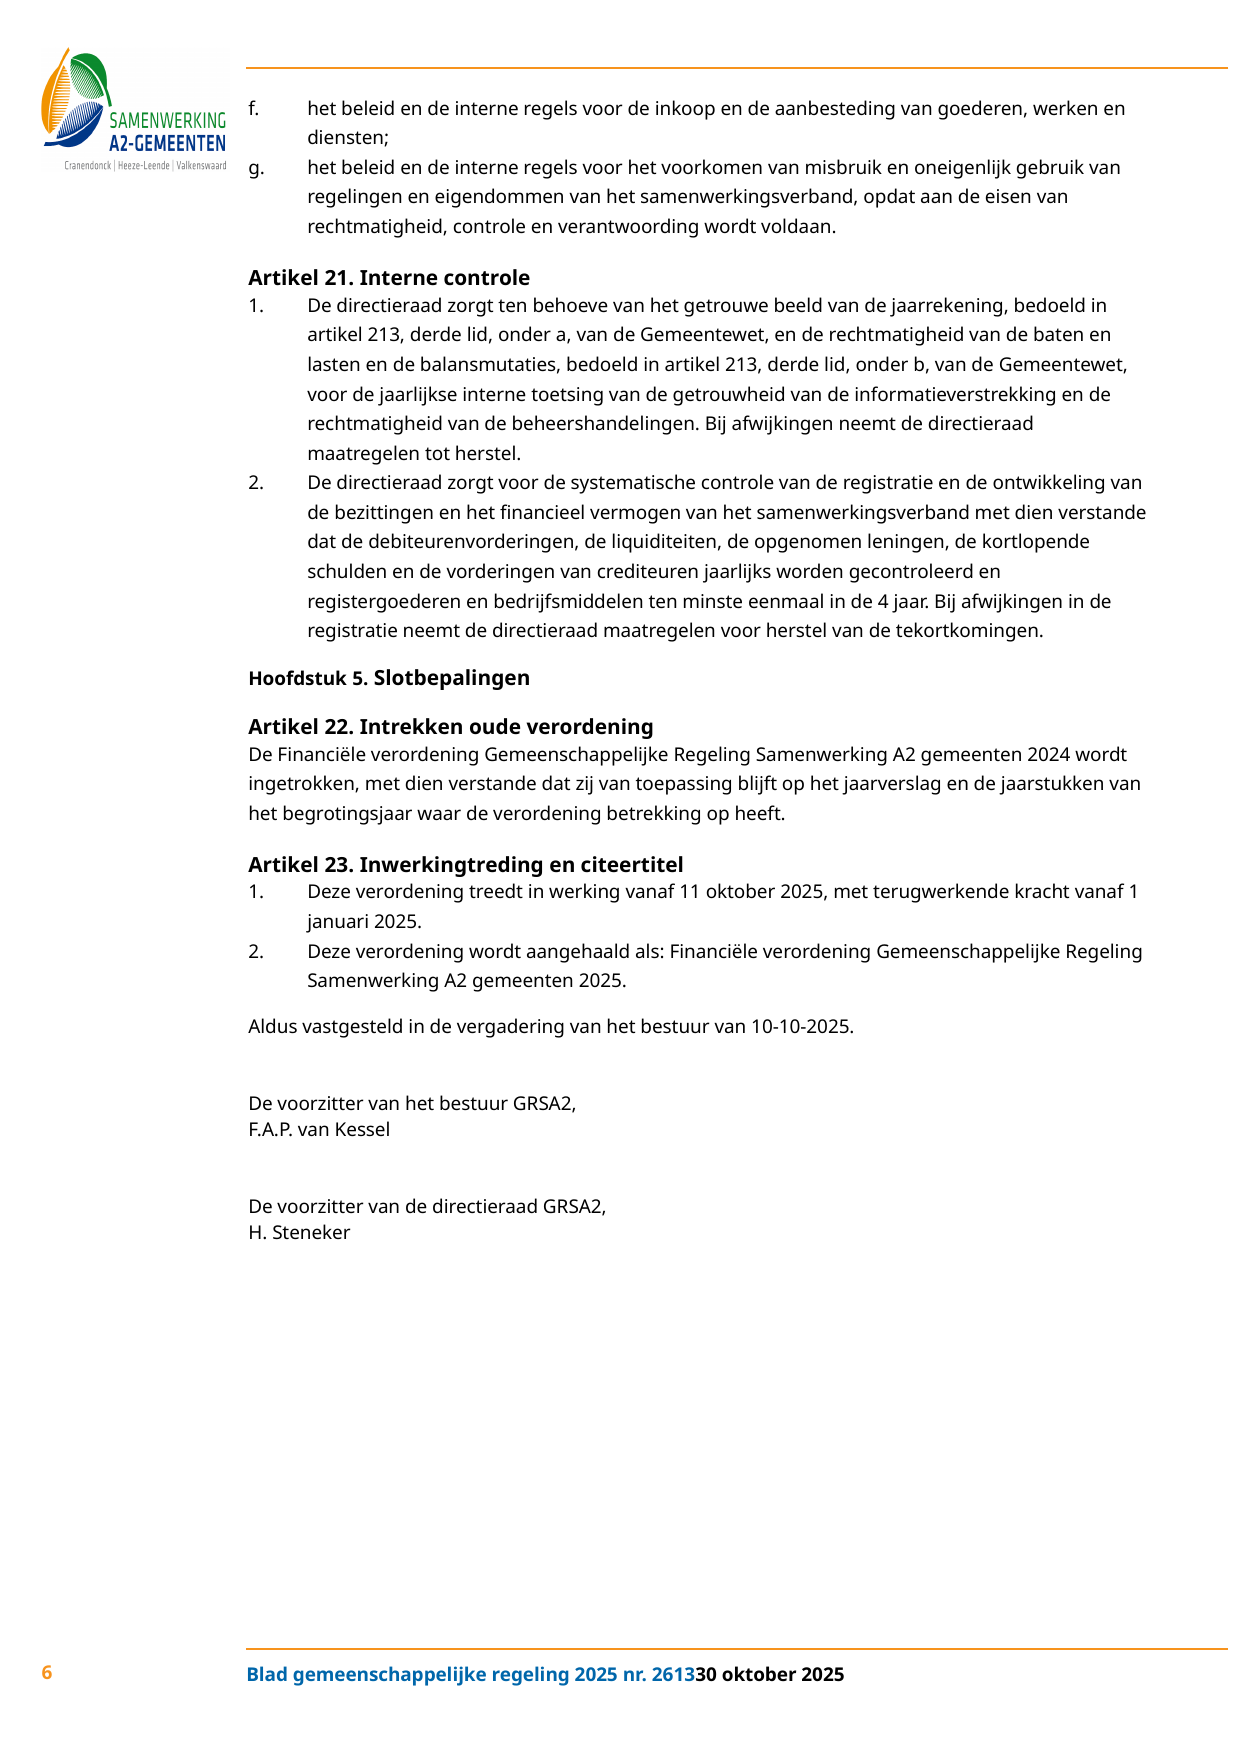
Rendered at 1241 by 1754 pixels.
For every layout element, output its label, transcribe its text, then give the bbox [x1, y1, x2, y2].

text F.A.P. van Kessel [248, 1116, 1152, 1142]
text Hoofdstuk 5. Slotbepalingen [248, 663, 1152, 691]
text De Financiële verordening Gemeenschappelijke Regeling Samenwerking A2 gemeenten 2024 wordt ingetrokken, met dien verstande dat zij van toepassing blijft op het jaarverslag en de jaarstukken van het begrotingsjaar waar de verordening betrekking op heeft. [248, 741, 1152, 826]
text Artikel 22. Intrekken oude verordening [248, 712, 1152, 741]
list het beleid en de interne regels voor de inkoop en de aanbesteding van goederen, werken en diensten; [248, 95, 1152, 150]
text Artikel 23. Inwerkingtreding en citeertitel [248, 850, 1152, 879]
text De voorzitter van het bestuur GRSA2, [248, 1090, 1152, 1116]
list Deze verordening treedt in werking vanaf 11 oktober 2025, met terugwerkende kracht vanaf 1 januari 2025. [248, 879, 1152, 934]
list De directieraad zorgt voor de systematische controle van de registratie en de ontwikkeling van de bezittingen en het financieel vermogen van het samenwerkingsverband met dien verstande dat de debiteurenvorderingen, de liquiditeiten, de opgenomen leningen, de kortlopende schulden en de vorderingen van crediteuren jaarlijks worden gecontroleerd en registergoederen en bedrijfsmiddelen ten minste eenmaal in de 4 jaar. Bij afwijkingen in de registratie neemt de directieraad maatregelen voor herstel van de tekortkomingen. [248, 469, 1152, 643]
list het beleid en de interne regels voor het voorkomen van misbruik en oneigenlijk gebruik van regelingen en eigendommen van het samenwerkingsverband, opdat aan de eisen van rechtmatigheid, controle en verantwoording wordt voldaan. [248, 154, 1152, 239]
text De voorzitter van de directieraad GRSA2, [248, 1193, 1152, 1219]
text H. Steneker [248, 1219, 1152, 1245]
list Deze verordening wordt aangehaald als: Financiële verordening Gemeenschappelijke Regeling Samenwerking A2 gemeenten 2025. [248, 938, 1152, 993]
text Artikel 21. Interne controle [248, 263, 1152, 292]
text Aldus vastgesteld in de vergadering van het bestuur van 10-10-2025. [248, 1013, 1152, 1039]
picture [41, 47, 231, 172]
list De directieraad zorgt ten behoeve van het getrouwe beeld van de jaarrekening, bedoeld in artikel 213, derde lid, onder a, van de Gemeentewet, en de rechtmatigheid van de baten en lasten en de balansmutaties, bedoeld in artikel 213, derde lid, onder b, van de Gemeentewet, voor de jaarlijkse interne toetsing van de getrouwheid van de informatieverstrekking en de rechtmatigheid van de beheershandelingen. Bij afwijkingen neemt de directieraad maatregelen tot herstel. [248, 292, 1152, 466]
